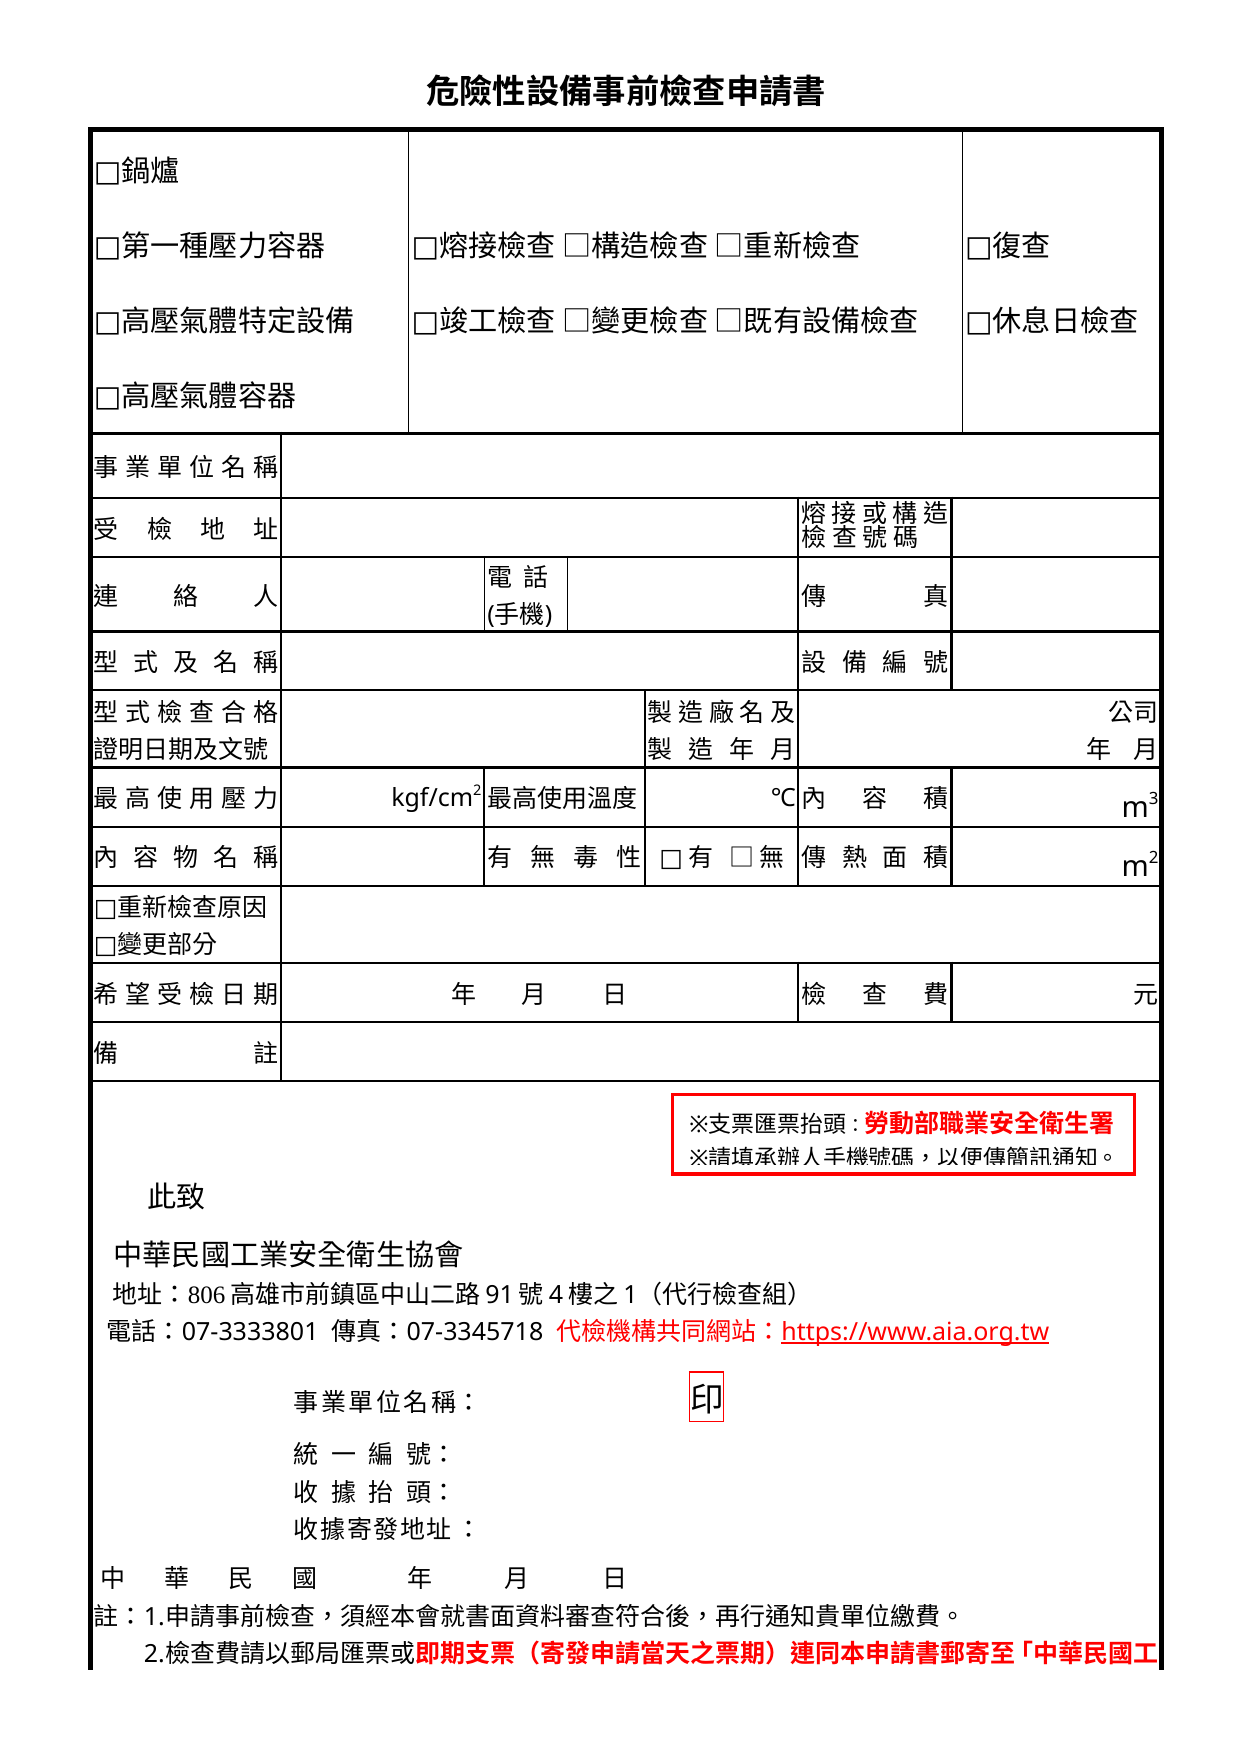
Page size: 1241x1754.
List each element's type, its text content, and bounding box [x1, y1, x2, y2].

table_cell 電 話 (手機) [485, 558, 567, 630]
table_cell kgf/cm2 [282, 769, 483, 826]
table_cell 年 月 日 [282, 964, 797, 1021]
table_cell 製造廠名及 製造年月 [646, 691, 797, 766]
table_cell □重新檢查原因 □變更部分 [93, 887, 280, 962]
table_cell [282, 499, 797, 556]
table_cell □有 □無 [646, 828, 797, 884]
table_cell 內容物名稱 [93, 828, 280, 884]
table_cell [953, 558, 1159, 630]
table_cell 最高使用溫度 [485, 769, 644, 826]
table_header 危險性設備事前檢查申請書 [91, 52, 1161, 127]
table_cell 有無毒性 [485, 828, 644, 884]
table_cell 希望受檢日期 [93, 964, 280, 1021]
table_cell [282, 633, 797, 689]
table_cell [282, 435, 1159, 497]
table_cell 受 檢 地 址 [93, 499, 280, 556]
table_cell m3 [953, 769, 1159, 826]
table_cell [953, 633, 1159, 689]
table_cell 設備編號 [799, 633, 950, 689]
table_cell [282, 828, 483, 884]
table_cell 此致 中華民國工業安全衛生協會 地址：806高雄市前鎮區中山二路91號4樓之1（代行檢查組） 電話：07-3333801 傳真：07-3345718 代檢機構共同網站：https://www.aia.org.tw 事業單位名稱： 印 統一編號： 收據抬頭： 收據寄發地址： 中 華 民 國 年 月 日 註：1.申請事前檢查，須經本會就書面資料審查符合後，再行通知貴單位繳費。 2.檢查費請以郵局匯票或即期支票（寄發申請當天之票期）連同本申請書郵寄至「中華民國工業安全衛生協會」。 3.支票、匯票受款人請正楷書寫：勞動部職業安全衛生署。 4.每座設備填寫一張申請書，各項檢查費請參照本申請書背面之收費基準表。 [93, 1082, 1159, 1670]
table_cell ℃ [646, 769, 797, 826]
table_cell m2 [953, 828, 1159, 884]
table_cell 連絡人 [93, 558, 280, 630]
table_cell [282, 558, 484, 630]
table_cell 傳真 [799, 558, 950, 630]
table_cell □復查 □休息日檢查 [963, 132, 1159, 432]
table_cell □鍋爐 □第一種壓力容器 □高壓氣體特定設備 □高壓氣體容器 [93, 132, 408, 432]
table_cell [568, 558, 797, 630]
table_cell [953, 499, 1159, 556]
table_cell 型式及名稱 [93, 633, 280, 689]
table_cell 熔接或構造檢 查 號 碼 [799, 499, 950, 556]
table_cell 傳熱面積 [799, 828, 950, 884]
table_cell 事業單位名稱 [93, 435, 280, 497]
table_cell 型式檢查合格 證明日期及文號 [93, 691, 280, 766]
table_cell 公司 年 月 [799, 691, 1159, 766]
table_cell 內 容 積 [799, 769, 950, 826]
table_cell 檢查費 [799, 964, 950, 1021]
table_cell 元 [953, 964, 1159, 1021]
table_cell 最高使用壓力 [93, 769, 280, 826]
table_cell 備註 [93, 1023, 280, 1080]
table_cell [282, 1023, 1159, 1080]
table_cell [282, 691, 644, 766]
table_cell [282, 887, 1159, 962]
table_cell □熔接檢查 □構造檢查 □重新檢查 □竣工檢查 □變更檢查 □既有設備檢查 [409, 132, 962, 432]
